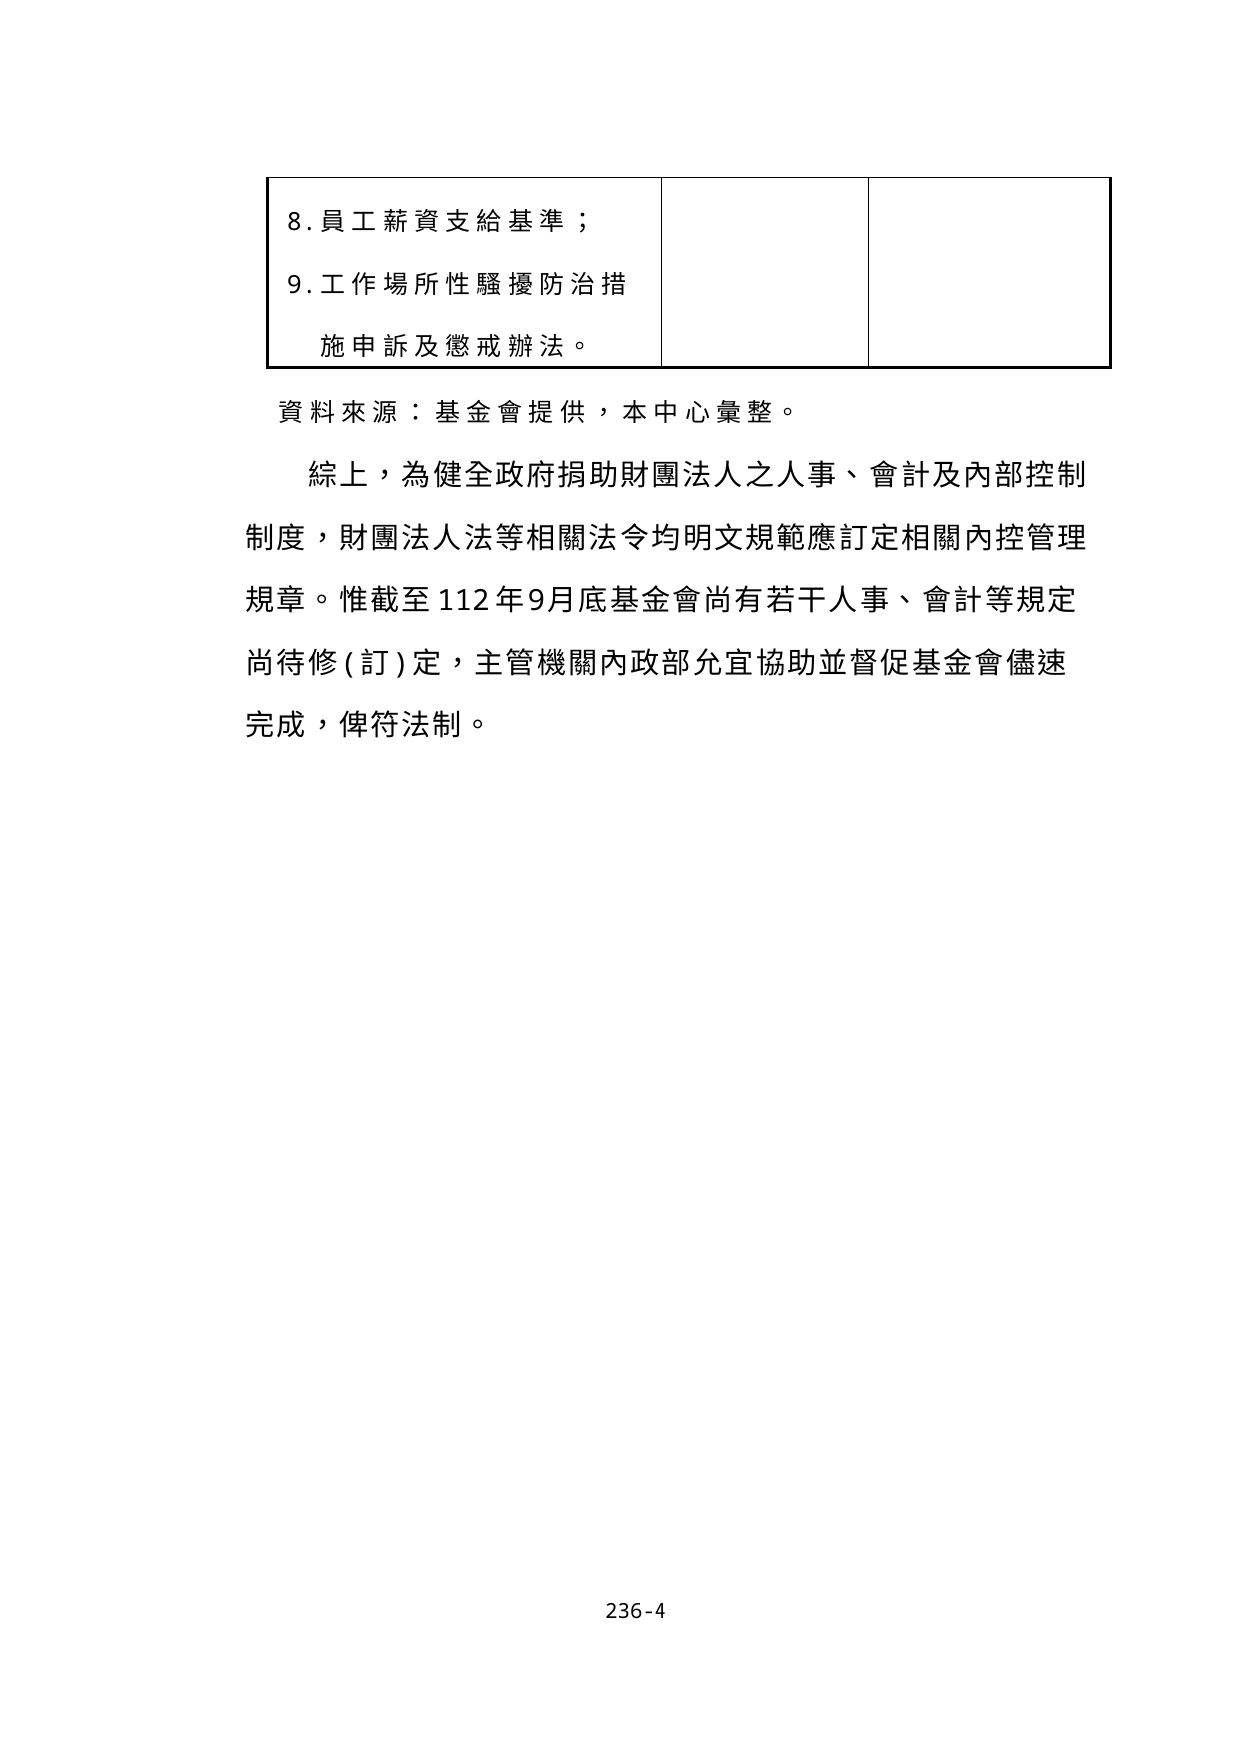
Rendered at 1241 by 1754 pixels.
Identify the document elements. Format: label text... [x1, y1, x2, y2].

text 資料來源：基金會提供，本中心彙整。 [189, 369, 1088, 431]
table_cell 8.員工薪資支給基準； 9.工作場所性騷擾防治措施申訴及懲戒辦法。 [269, 178, 661, 366]
table_cell [662, 178, 868, 366]
table_cell [869, 178, 1109, 366]
text 綜上，為健全政府捐助財團法人之人事、會計及內部控制制度，財團法人法等相關法令均明文規範應訂定相關內控管理規章。惟截至112年9月底基金會尚有若干人事、會計等規定尚待修(訂)定，主管機關內政部允宜協助並督促基金會儘速完成，俾符法制。 [241, 431, 1088, 744]
